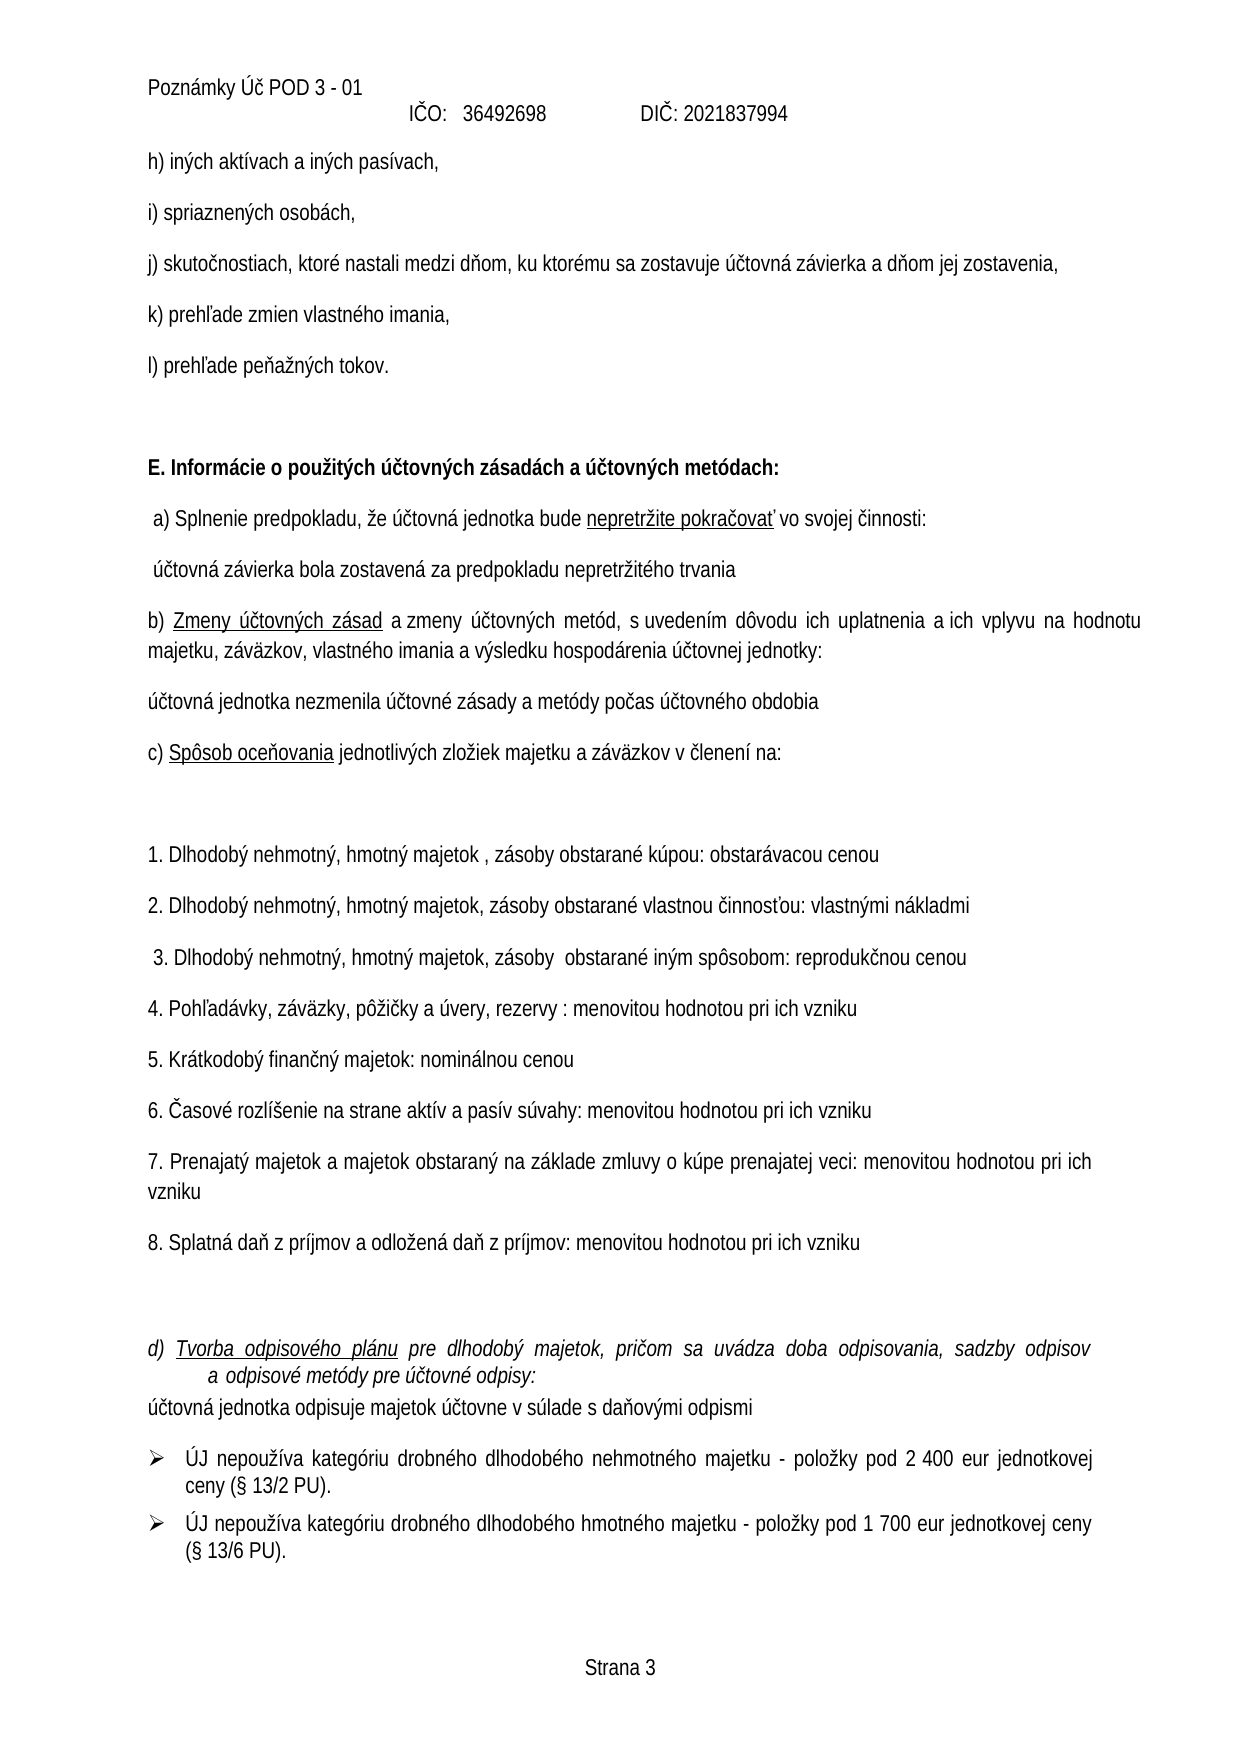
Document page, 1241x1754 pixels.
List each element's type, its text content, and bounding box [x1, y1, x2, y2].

text j) skutočnostiach, ktoré nastali medzi dňom, ku ktorému sa zostavuje účtovná závierka a dňom jej zostavenia, [148, 250, 1141, 276]
text 5. Krátkodobý finančný majetok: nominálnou cenou [148, 1046, 1092, 1072]
text 7. Prenajatý majetok a majetok obstaraný na základe zmluvy o kúpe prenajatej veci: menovitou hodnotou pri ich vzniku [148, 1148, 1092, 1204]
text c) Spôsob oceňovania jednotlivých zložiek majetku a záväzkov v členení na: [148, 739, 1141, 766]
text účtovná jednotka odpisuje majetok účtovne v súlade s daňovými odpismi [148, 1394, 1092, 1421]
text h) iných aktívach a iných pasívach, [148, 148, 1141, 174]
text účtovná jednotka nezmenila účtovné zásady a metódy počas účtovného obdobia [148, 688, 1141, 715]
text 6. Časové rozlíšenie na strane aktív a pasív súvahy: menovitou hodnotou pri ich vzniku [148, 1097, 1092, 1123]
text 8. Splatná daň z príjmov a odložená daň z príjmov: menovitou hodnotou pri ich vzniku [148, 1229, 1092, 1255]
list ÚJ nepoužíva kategóriu drobného dlhodobého hmotného majetku - položky pod 1 700 eur jednotkovej ceny (§ 13/6 PU). [148, 1510, 1092, 1563]
text 1. Dlhodobý nehmotný, hmotný majetok , zásoby obstarané kúpou: obstarávacou cenou [148, 841, 1092, 868]
text l) prehľade peňažných tokov. [148, 352, 1141, 378]
text 2. Dlhodobý nehmotný, hmotný majetok, zásoby obstarané vlastnou činnosťou: vlastnými nákladmi [148, 892, 1092, 919]
text i) spriaznených osobách, [148, 199, 1141, 225]
text b) Zmeny účtovných zásad a zmeny účtovných metód, s uvedením dôvodu ich uplatnenia a ich vplyvu na hodnotu majetku, záväzkov, vlastného imania a výsledku hospodárenia účtovnej jednotky: [148, 607, 1141, 664]
list ÚJ nepoužíva kategóriu drobného dlhodobého nehmotného majetku - položky pod 2 400 eur jednotkovej ceny (§ 13/2 PU). [148, 1445, 1092, 1498]
subtitle d) Tvorba odpisového plánu pre dlhodobý majetok, pričom sa uvádza doba odpisovania, sadzby odpisov a odpisové metódy pre účtovné odpisy: [148, 1335, 1092, 1388]
text 3. Dlhodobý nehmotný, hmotný majetok, zásoby obstarané iným spôsobom: reprodukčnou cenou [148, 943, 1092, 970]
text a) Splnenie predpokladu, že účtovná jednotka bude nepretržite pokračovať vo svojej činnosti: [148, 505, 1141, 531]
text k) prehľade zmien vlastného imania, [148, 301, 1141, 327]
text 4. Pohľadávky, záväzky, pôžičky a úvery, rezervy : menovitou hodnotou pri ich vzniku [148, 994, 1092, 1021]
text účtovná závierka bola zostavená za predpokladu nepretržitého trvania [148, 556, 1141, 582]
text E. Informácie o použitých účtovných zásadách a účtovných metódach: [148, 454, 1141, 480]
